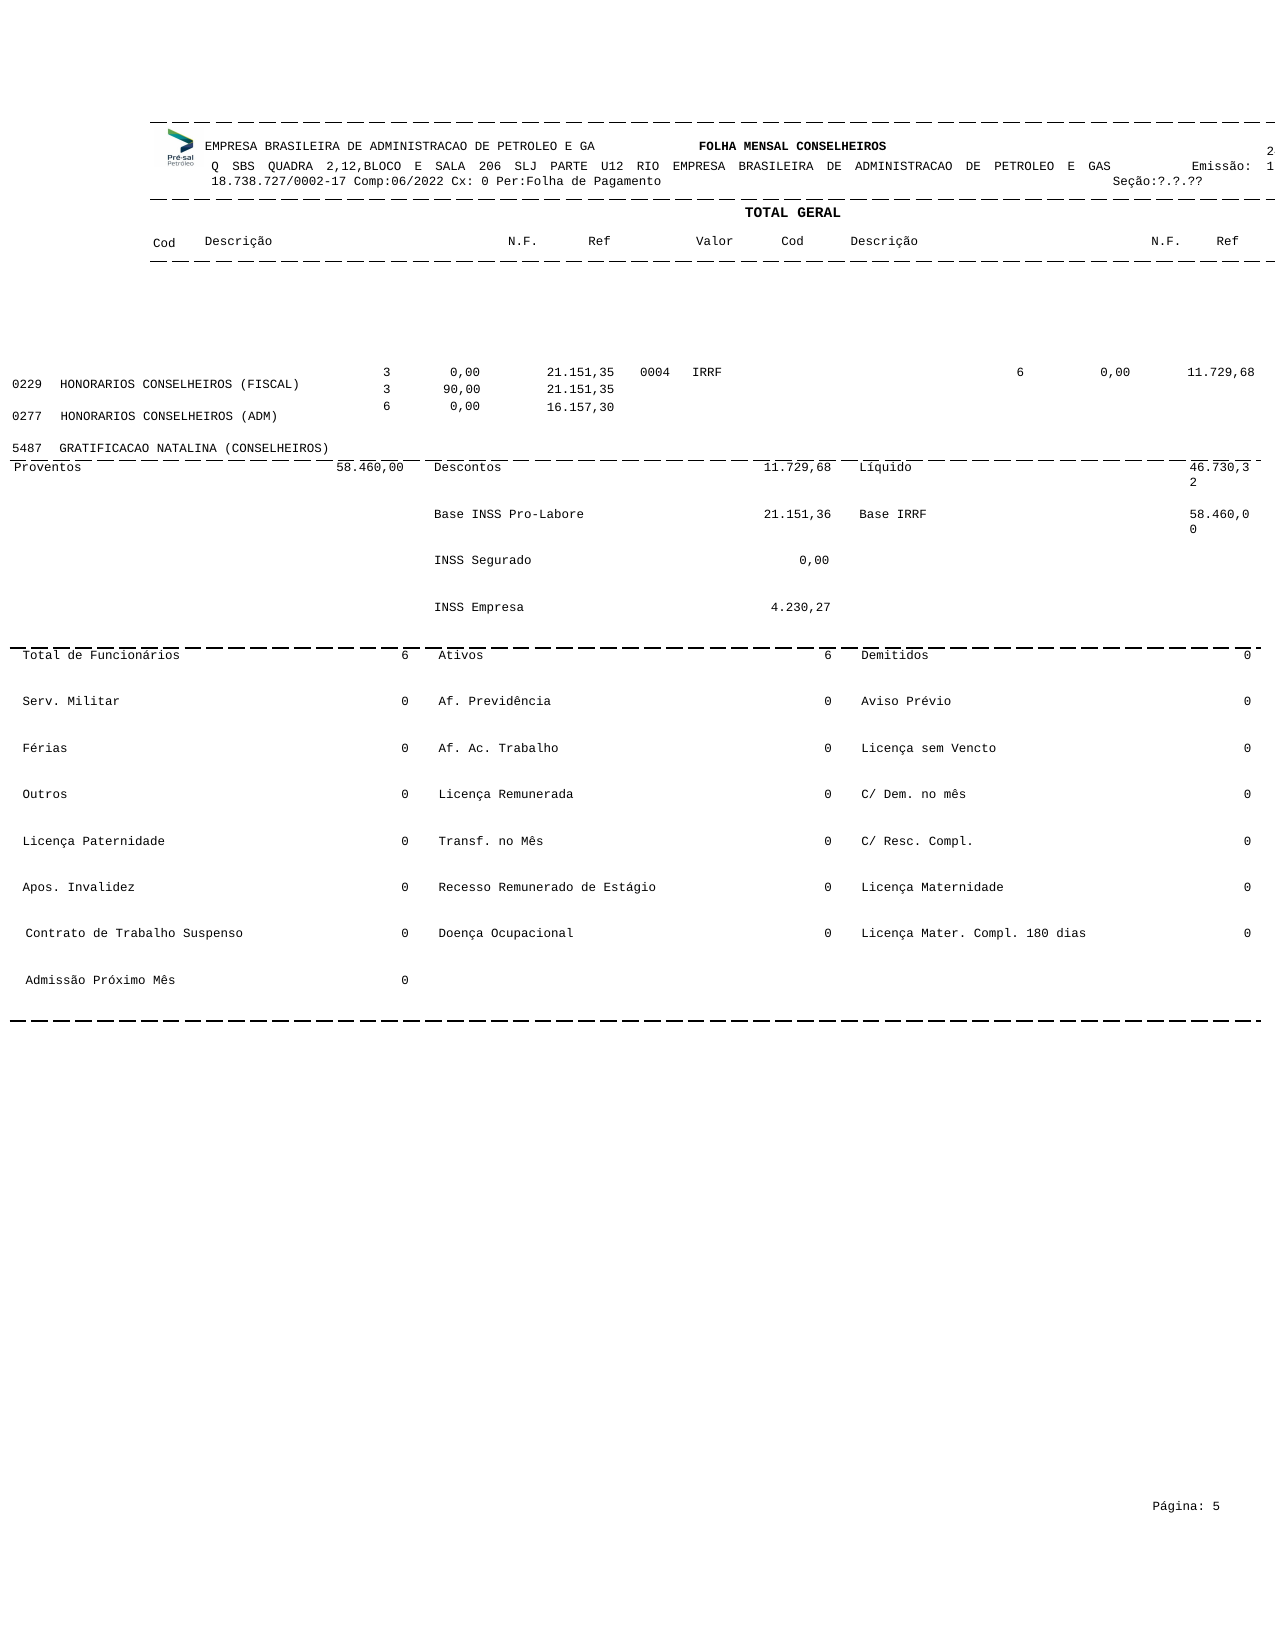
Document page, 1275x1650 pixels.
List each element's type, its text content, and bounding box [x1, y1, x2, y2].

table_cell C/ Resc. Compl. [859, 835, 1100, 881]
table_cell INSS Empresa [434, 601, 640, 647]
table_cell Recesso Remunerado de Estágio [434, 881, 692, 927]
table_cell 0 [1187, 788, 1261, 834]
table_cell Licença Remunerada [434, 788, 640, 834]
table_cell [859, 601, 1100, 647]
table_cell 0 [764, 788, 859, 834]
table_cell Demitidos [859, 647, 1100, 695]
table_cell 0 [764, 881, 859, 927]
table_cell 6 [336, 647, 434, 695]
table_cell [10, 601, 336, 647]
table_cell [692, 928, 763, 974]
table_cell [692, 460, 763, 508]
table_cell Base INSS Pro-Labore [434, 508, 640, 554]
table_cell [10, 554, 336, 601]
table_cell [640, 788, 692, 834]
table_cell 58.460,00 [336, 460, 434, 508]
table_cell [692, 647, 763, 695]
table_cell [1100, 835, 1187, 881]
table_cell [336, 601, 434, 647]
table_cell 0 [336, 881, 434, 927]
table_cell [1100, 508, 1187, 554]
table_cell [859, 554, 1100, 601]
table_cell 0 [1187, 742, 1261, 788]
table_cell [692, 695, 763, 742]
table_cell [1100, 695, 1187, 742]
table_cell [1100, 742, 1187, 788]
table_cell [336, 508, 434, 554]
table_cell [547, 460, 640, 508]
table_cell 0 [336, 695, 434, 742]
table_cell [640, 554, 692, 601]
table_cell Contrato de Trabalho Suspenso [10, 928, 336, 974]
table_cell Transf. no Mês [434, 835, 640, 881]
table_cell [1187, 601, 1261, 647]
table_cell [10, 508, 336, 554]
table_cell 0 [764, 928, 859, 974]
table_cell [692, 974, 763, 1020]
table_cell 0 [336, 928, 434, 974]
table_cell 0 [1187, 928, 1261, 974]
table_header EMPRESA BRASILEIRA DE ADMINISTRACAO DE PETROLEO E GA FOLHA MENSAL CONSELHEIROS Q SBS QUADRA 2,12,BLOCO E SALA 206 SLJ PARTE U12 RIO EMPRESA BRASILEIRA DE ADMINISTRACAO DE PETROLEO E GAS 18.738.727/0002-17 Comp:06/2022 Cx: 0 Per:Folha de Pagamento [205, 122, 1113, 198]
table_cell 4.230,27 [764, 601, 859, 647]
table_cell [640, 460, 692, 508]
table_cell 21.151,36 [764, 508, 859, 554]
table_header Emissão: Seção:?.?.?? [1113, 122, 1266, 198]
table_cell Valor [1266, 200, 1275, 261]
table_cell INSS Segurado [434, 554, 640, 601]
table_header 0,00 [1100, 366, 1187, 460]
table_cell Cod [150, 199, 204, 261]
table_cell Base IRRF [859, 508, 1100, 554]
table_cell 0,00 [764, 554, 859, 601]
table_cell Total de Funcionários [10, 647, 336, 695]
table_cell [692, 788, 763, 834]
table_header 3 3 6 [336, 366, 434, 460]
table_cell [859, 974, 1100, 1020]
table_cell Férias [10, 742, 336, 788]
table_cell 6 [764, 647, 859, 695]
table_cell [1100, 554, 1187, 601]
table_cell 0 [764, 695, 859, 742]
table_cell [764, 974, 859, 1020]
table_cell [336, 554, 434, 601]
table_cell 58.460,00 [1187, 508, 1261, 554]
table_cell [692, 508, 763, 554]
table_cell 0 [336, 974, 434, 1020]
table_cell [640, 508, 692, 554]
table_cell [1100, 647, 1187, 695]
table_cell 0 [336, 835, 434, 881]
table_cell [1100, 881, 1187, 927]
table_cell [692, 835, 763, 881]
table_cell Ativos [434, 647, 640, 695]
table_cell Licença Maternidade [859, 881, 1100, 927]
table_cell 11.729,68 [764, 460, 859, 508]
table_cell [692, 742, 763, 788]
table_cell Licença Paternidade [10, 835, 336, 881]
table_cell Af. Previdência [434, 695, 640, 742]
table_cell [692, 881, 763, 927]
table_cell Doença Ocupacional [434, 928, 692, 974]
table_cell Serv. Militar [10, 695, 336, 742]
table_cell 46.730,32 [1187, 460, 1261, 508]
table_cell [640, 601, 692, 647]
table_header V.12.1.33.177 24/06/2022 17:02:33 [1266, 123, 1275, 198]
table_cell [692, 601, 763, 647]
table_cell Líquido [859, 460, 1100, 508]
table_cell Apos. Invalidez [10, 881, 336, 927]
table_cell 0 [764, 835, 859, 881]
table_cell [1187, 974, 1261, 1020]
table_header 0,00 90,00 0,00 [434, 366, 547, 460]
table_header 11.729,68 [1187, 366, 1261, 460]
table_cell [640, 647, 692, 695]
table_header [150, 122, 204, 198]
table_cell Descontos [434, 460, 547, 508]
table_cell [1187, 554, 1261, 601]
table_cell [1100, 928, 1187, 974]
table_cell 0 [1187, 695, 1261, 742]
table_cell 0 [764, 742, 859, 788]
table_cell 0 [1187, 881, 1261, 927]
table_cell [1100, 601, 1187, 647]
table_cell [640, 695, 692, 742]
table_header 6 [859, 366, 1100, 460]
table_cell N.F. Ref [1113, 199, 1266, 261]
table_cell C/ Dem. no mês [859, 788, 1100, 834]
table_cell 0 [1187, 647, 1261, 695]
table_cell 0 [336, 742, 434, 788]
table_cell Licença sem Vencto [859, 742, 1100, 788]
table_cell [434, 974, 692, 1020]
table_header IRRF [692, 366, 763, 460]
table_cell Admissão Próximo Mês [10, 974, 336, 1020]
table_cell [1100, 460, 1187, 508]
table_cell Af. Ac. Trabalho [434, 742, 640, 788]
table_cell [640, 742, 692, 788]
table_cell Outros [10, 788, 336, 834]
table_header [764, 366, 859, 460]
table_cell TOTAL GERAL Descrição N.F. Ref Valor Cod Descrição [205, 199, 1113, 261]
table_cell [640, 835, 692, 881]
table_cell Aviso Prévio [859, 695, 1100, 742]
table_cell [1100, 788, 1187, 834]
table_cell [1100, 974, 1187, 1020]
table_cell Proventos [10, 460, 336, 508]
table_cell Licença Mater. Compl. 180 dias [859, 928, 1100, 974]
table_cell [692, 554, 763, 601]
table_header 21.151,35 21.151,35 16.157,30 [547, 366, 640, 460]
table_cell 0 [336, 788, 434, 834]
table_header 0229 HONORARIOS CONSELHEIROS (FISCAL) 0277 HONORARIOS CONSELHEIROS (ADM) 5487 GRATIFICACAO NATALINA (CONSELHEIROS) [10, 366, 336, 460]
table_header 0004 [640, 366, 692, 460]
table_cell 0 [1187, 835, 1261, 881]
